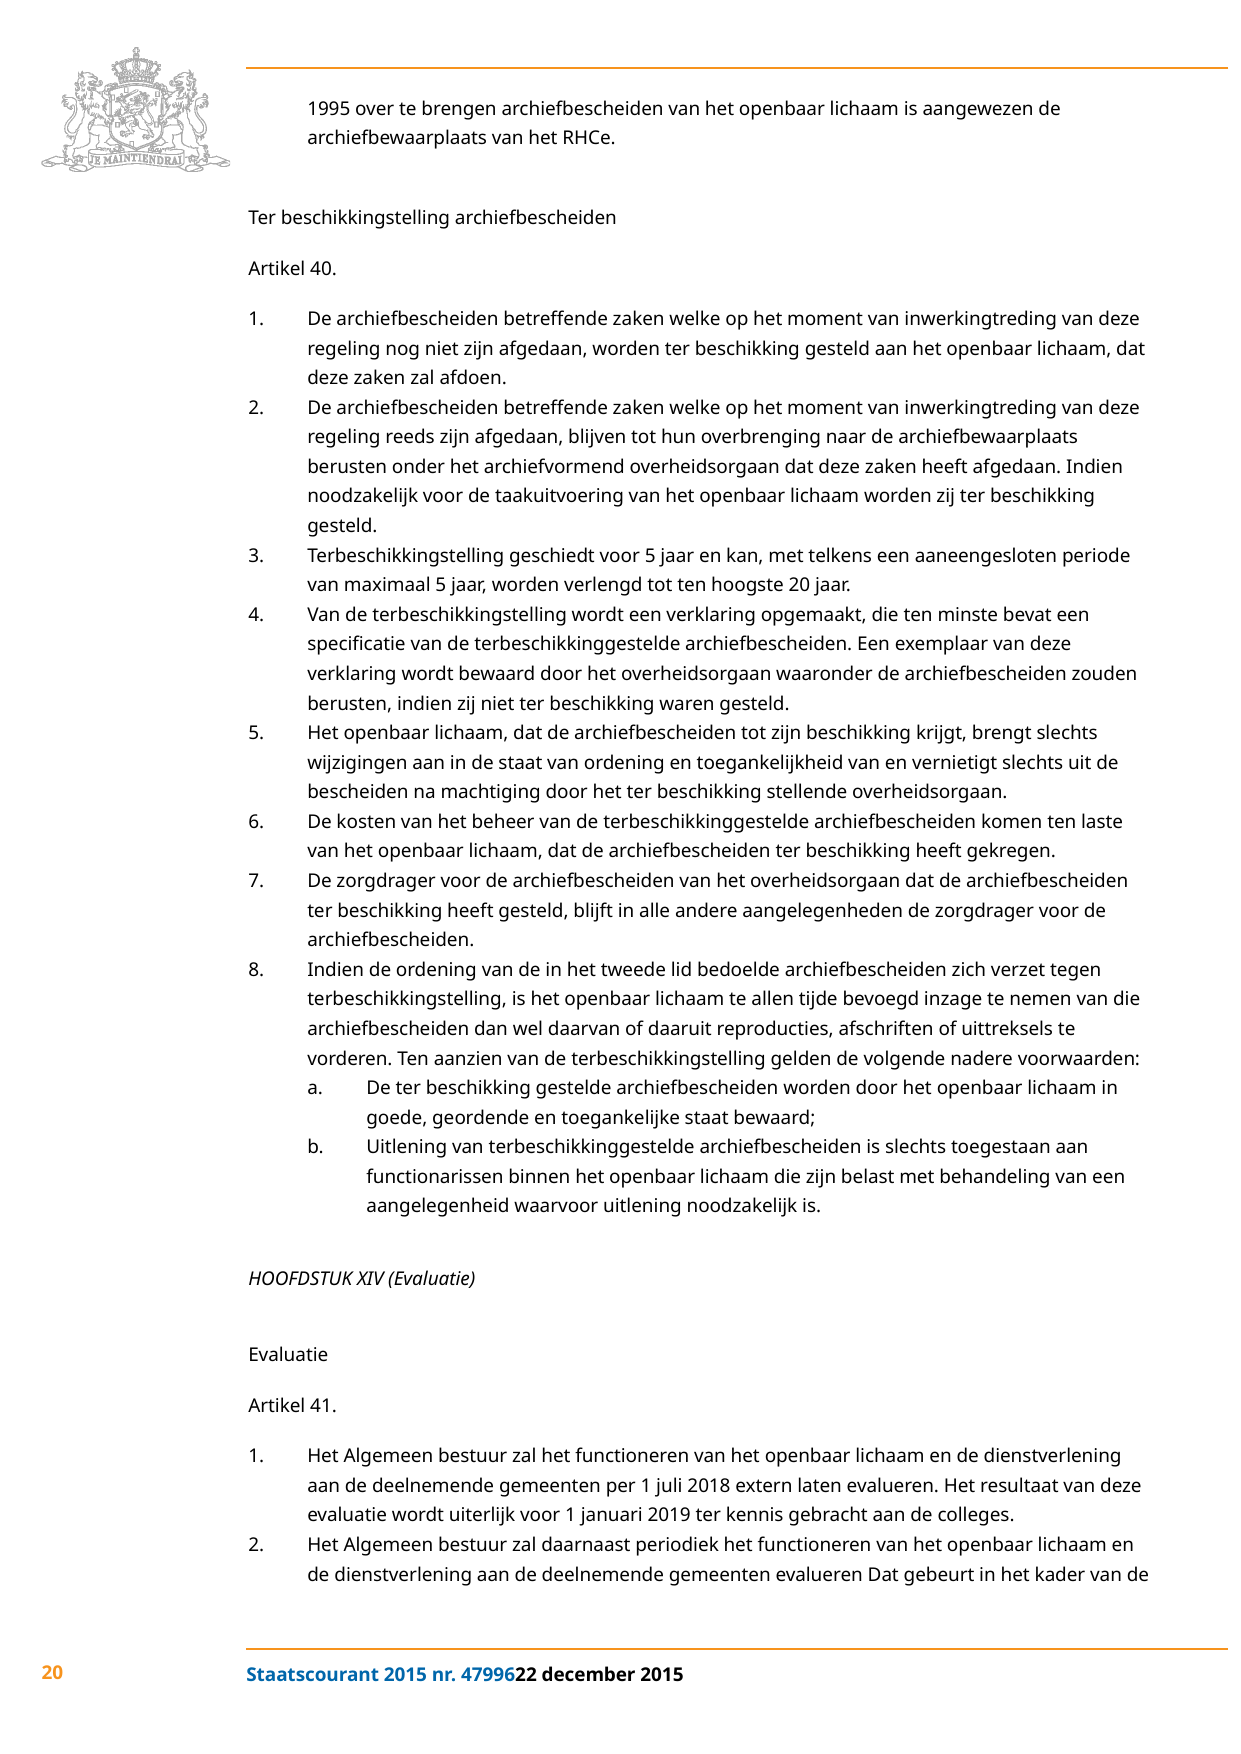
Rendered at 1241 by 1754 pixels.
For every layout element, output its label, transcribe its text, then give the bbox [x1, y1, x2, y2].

text Evaluatie [248, 1342, 1152, 1367]
list De archiefbescheiden betreffende zaken welke op het moment van inwerkingtreding van deze regeling nog niet zijn afgedaan, worden ter beschikking gesteld aan het openbaar lichaam, dat deze zaken zal afdoen. [248, 305, 1152, 390]
list De archiefbescheiden betreffende zaken welke op het moment van inwerkingtreding van deze regeling reeds zijn afgedaan, blijven tot hun overbrenging naar de archiefbewaarplaats berusten onder het archiefvormend overheidsorgaan dat deze zaken heeft afgedaan. Indien noodzakelijk voor de taakuitvoering van het openbaar lichaam worden zij ter beschikking gesteld. [248, 394, 1152, 538]
text Artikel 40. [248, 255, 1152, 281]
text Ter beschikkingstelling archiefbescheiden [248, 204, 1152, 230]
list Indien de ordening van de in het tweede lid bedoelde archiefbescheiden zich verzet tegen terbeschikkingstelling, is het openbaar lichaam te allen tijde bevoegd inzage te nemen van die archiefbescheiden dan wel daarvan of daaruit reproducties, afschriften of uittreksels te vorderen. Ten aanzien van de terbeschikkingstelling gelden de volgende nadere voorwaarden: [248, 956, 1152, 1071]
list De zorgdrager voor de archiefbescheiden van het overheidsorgaan dat de archiefbescheiden ter beschikking heeft gesteld, blijft in alle andere aangelegenheden de zorgdrager voor de archiefbescheiden. [248, 867, 1152, 952]
list Het Algemeen bestuur zal daarnaast periodiek het functioneren van het openbaar lichaam en de dienstverlening aan de deelnemende gemeenten evalueren Dat gebeurt in het kader van de [248, 1531, 1152, 1586]
list Het openbaar lichaam, dat de archiefbescheiden tot zijn beschikking krijgt, brengt slechts wijzigingen aan in de staat van ordening en toegankelijkheid van en vernietigt slechts uit de bescheiden na machtiging door het ter beschikking stellende overheidsorgaan. [248, 719, 1152, 804]
list Van de terbeschikkingstelling wordt een verklaring opgemaakt, die ten minste bevat een specificatie van de terbeschikkinggestelde archiefbescheiden. Een exemplaar van deze verklaring wordt bewaard door het overheidsorgaan waaronder de archiefbescheiden zouden berusten, indien zij niet ter beschikking waren gesteld. [248, 601, 1152, 716]
text Artikel 41. [248, 1392, 1152, 1418]
list Uitlening van terbeschikkinggestelde archiefbescheiden is slechts toegestaan aan functionarissen binnen het openbaar lichaam die zijn belast met behandeling van een aangelegenheid waarvoor uitlening noodzakelijk is. [307, 1133, 1152, 1218]
list De ter beschikking gestelde archiefbescheiden worden door het openbaar lichaam in goede, geordende en toegankelijke staat bewaard; [307, 1074, 1152, 1130]
list De kosten van het beheer van de terbeschikkinggestelde archiefbescheiden komen ten laste van het openbaar lichaam, dat de archiefbescheiden ter beschikking heeft gekregen. [248, 808, 1152, 863]
text HOOFDSTUK XIV (Evaluatie) [248, 1265, 1152, 1291]
list Het Algemeen bestuur zal het functioneren van het openbaar lichaam en de dienstverlening aan de deelnemende gemeenten per 1 juli 2018 extern laten evalueren. Het resultaat van deze evaluatie wordt uiterlijk voor 1 januari 2019 ter kennis gebracht aan de colleges. [248, 1442, 1152, 1527]
list Terbeschikkingstelling geschiedt voor 5 jaar en kan, met telkens een aaneengesloten periode van maximaal 5 jaar, worden verlengd tot ten hoogste 20 jaar. [248, 542, 1152, 597]
list 1995 over te brengen archiefbescheiden van het openbaar lichaam is aangewezen de archiefbewaarplaats van het RHCe. [248, 95, 1152, 150]
picture [41, 47, 231, 172]
